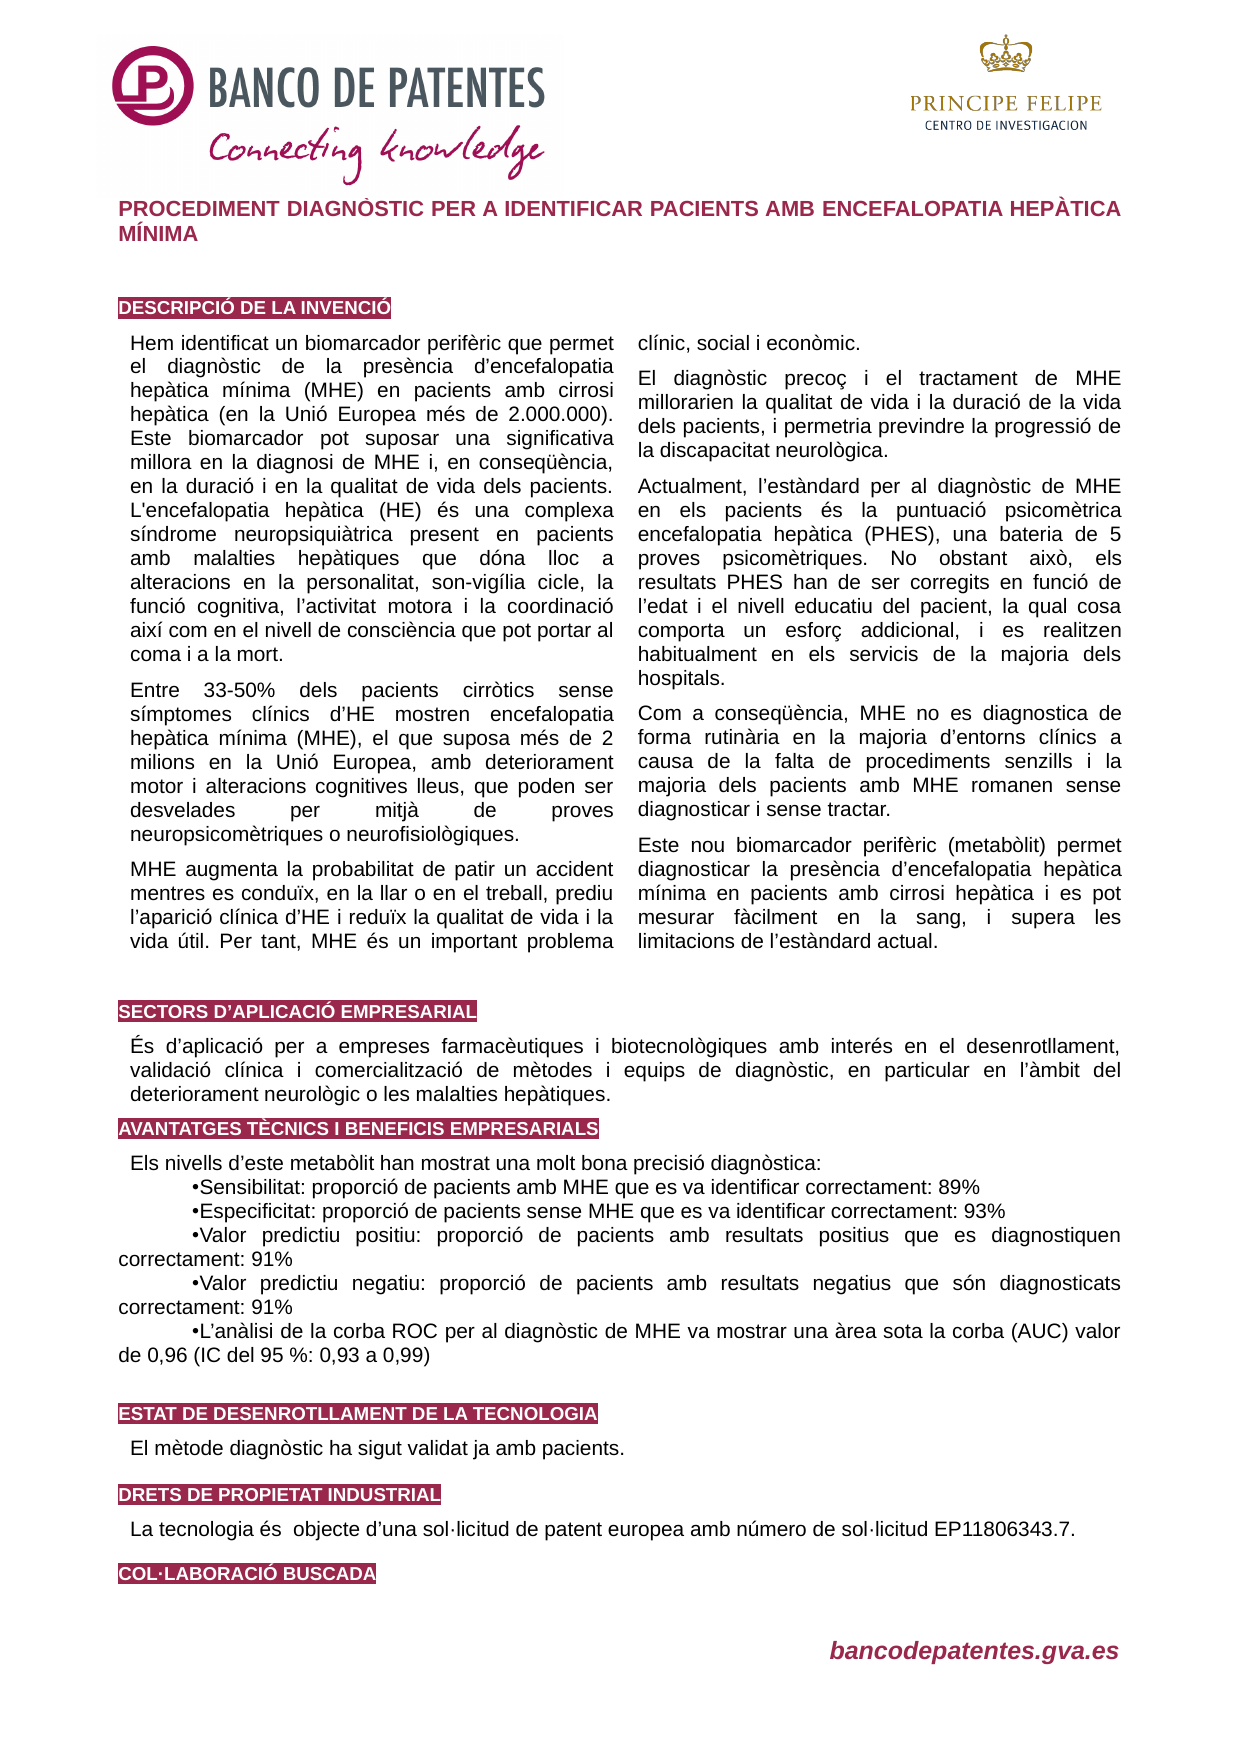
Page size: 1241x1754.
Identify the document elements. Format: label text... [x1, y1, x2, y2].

text clínic, social i econòmic. [638, 330, 1122, 354]
text DRETS DE PROPIETAT INDUSTRIAL [118, 1484, 1122, 1505]
list L’anàlisi de la corba ROC per al diagnòstic de MHE va mostrar una àrea sota la corba (AUC) valor de 0,96 (IC del 95 %: 0,93 a 0,99) [118, 1319, 1122, 1367]
text Hem identificat un biomarcador perifèric que permet el diagnòstic de la presència d’encefalopatia hepàtica mínima (MHE) en pacients amb cirrosi hepàtica (en la Unió Europea més de 2.000.000). Este biomarcador pot suposar una significativa millora en la diagnosi de MHE i, en conseqüència, en la duració i en la qualitat de vida dels pacients. L'encefalopatia hepàtica (HE) és una complexa síndrome neuropsiquiàtrica present en pacients amb malalties hepàtiques que dóna lloc a alteracions en la personalitat, son-vigília cicle, la funció cognitiva, l’activitat motora i la coordinació així com en el nivell de consciència que pot portar al coma i a la mort. [130, 330, 614, 666]
list Valor predictiu negatiu: proporció de pacients amb resultats negatius que són diagnosticats correctament: 91% [118, 1271, 1122, 1319]
text El diagnòstic precoç i el tractament de MHE millorarien la qualitat de vida i la duració de la vida dels pacients, i permetria previndre la progressió de la discapacitat neurològica. [638, 366, 1122, 462]
text DESCRIPCIÓ DE LA INVENCIÓ [118, 297, 1122, 319]
picture [911, 34, 1102, 130]
text Este nou biomarcador perifèric (metabòlit) permet diagnosticar la presència d’encefalopatia hepàtica mínima en pacients amb cirrosi hepàtica i es pot mesurar fàcilment en la sang, i supera les limitacions de l’estàndard actual. [638, 833, 1122, 952]
text ESTAT DE DESENROTLLAMENT DE LA TECNOLOGIA [118, 1403, 1122, 1424]
text Com a conseqüència, MHE no es diagnostica de forma rutinària en la majoria d’entorns clínics a causa de la falta de procediments senzills i la majoria dels pacients amb MHE romanen sense diagnosticar i sense tractar. [638, 701, 1122, 821]
text MHE augmenta la probabilitat de patir un accident mentres es conduïx, en la llar o en el treball, prediu l’aparició clínica d’HE i reduïx la qualitat de vida i la vida útil. Per tant, MHE és un important problema [130, 857, 614, 953]
text Actualment, l’estàndard per al diagnòstic de MHE en els pacients és la puntuació psicomètrica encefalopatia hepàtica (PHES), una bateria de 5 proves psicomètriques. No obstant això, els resultats PHES han de ser corregits en funció de l’edat i el nivell educatiu del pacient, la qual cosa comporta un esforç addicional, i es realitzen habitualment en els servicis de la majoria dels hospitals. [638, 474, 1122, 689]
text És d’aplicació per a empreses farmacèutiques i biotecnològiques amb interés en el desenrotllament, validació clínica i comercialització de mètodes i equips de diagnòstic, en particular en l’àmbit del deteriorament neurològic o les malalties hepàtiques. [130, 1034, 1122, 1106]
text COL·LABORACIÓ BUSCADA [118, 1563, 1122, 1584]
text SECTORS D’APLICACIÓ EMPRESARIAL [118, 1000, 1122, 1022]
text Els nivells d’este metabòlit han mostrat una molt bona precisió diagnòstica: [130, 1151, 1122, 1175]
list Sensibilitat: proporció de pacients amb MHE que es va identificar correctament: 89% [118, 1175, 1122, 1199]
text La tecnologia és objecte d’una sol·licitud de patent europea amb número de sol·licitud EP11806343.7. [130, 1517, 1122, 1541]
picture [96, 34, 564, 198]
text AVANTATGES TÈCNICS I BENEFICIS EMPRESARIALS [118, 1117, 1122, 1139]
list Valor predictiu positiu: proporció de pacients amb resultats positius que es diagnostiquen correctament: 91% [118, 1223, 1122, 1271]
text El mètode diagnòstic ha sigut validat ja amb pacients. [130, 1436, 1122, 1460]
list Especificitat: proporció de pacients sense MHE que es va identificar correctament: 93% [118, 1199, 1122, 1223]
text Entre 33-50% dels pacients cirròtics sense símptomes clínics d’HE mostren encefalopatia hepàtica mínima (MHE), el que suposa més de 2 milions en la Unió Europea, amb deteriorament motor i alteracions cognitives lleus, que poden ser desvelades per mitjà de proves neuropsicomètriques o neurofisiològiques. [130, 678, 614, 845]
